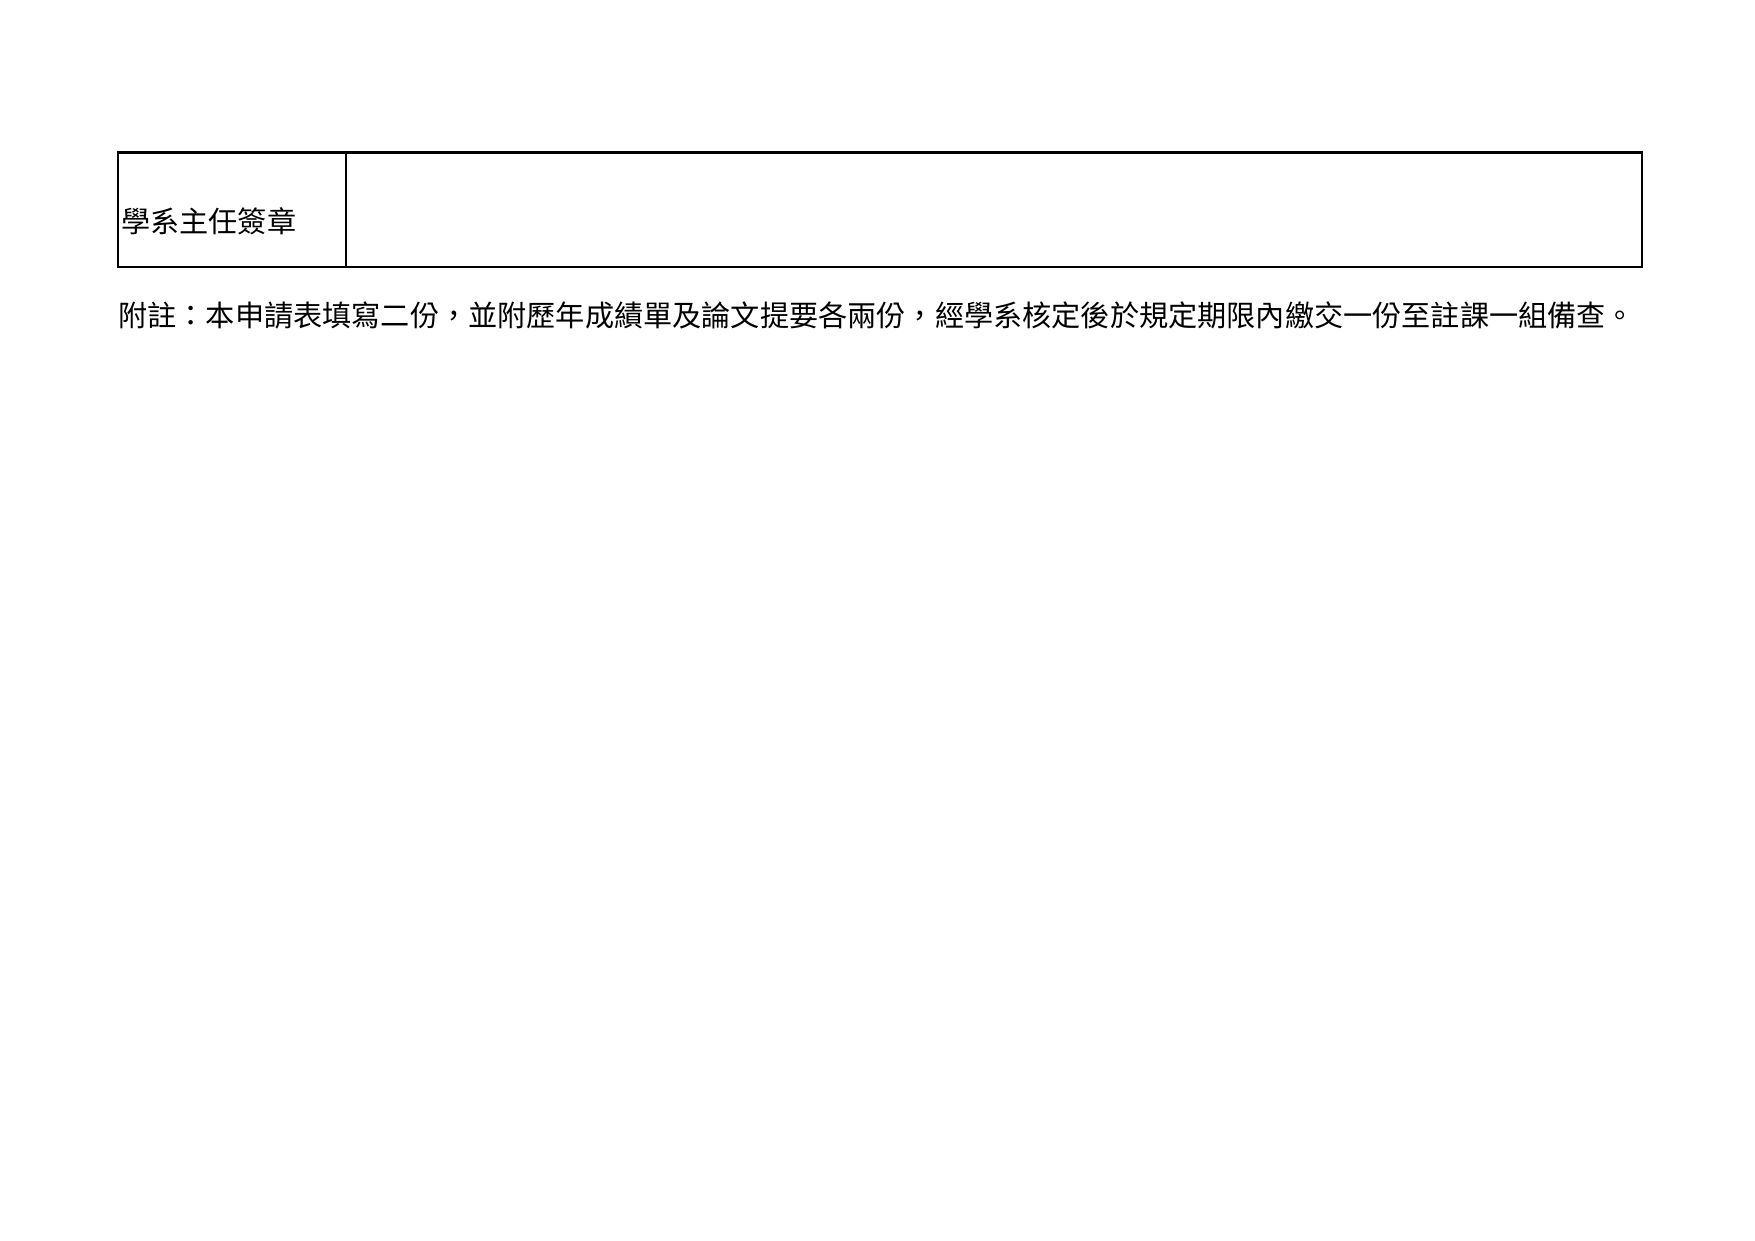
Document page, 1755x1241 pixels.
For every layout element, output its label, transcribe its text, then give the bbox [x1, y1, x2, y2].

table_header 學系主任簽章 [119, 154, 345, 266]
table_header [347, 154, 1641, 266]
text 附註：本申請表填寫二份，並附歷年成績單及論文提要各兩份，經學系核定後於規定期限內繳交一份至註課一組備查。 [118, 293, 1636, 335]
